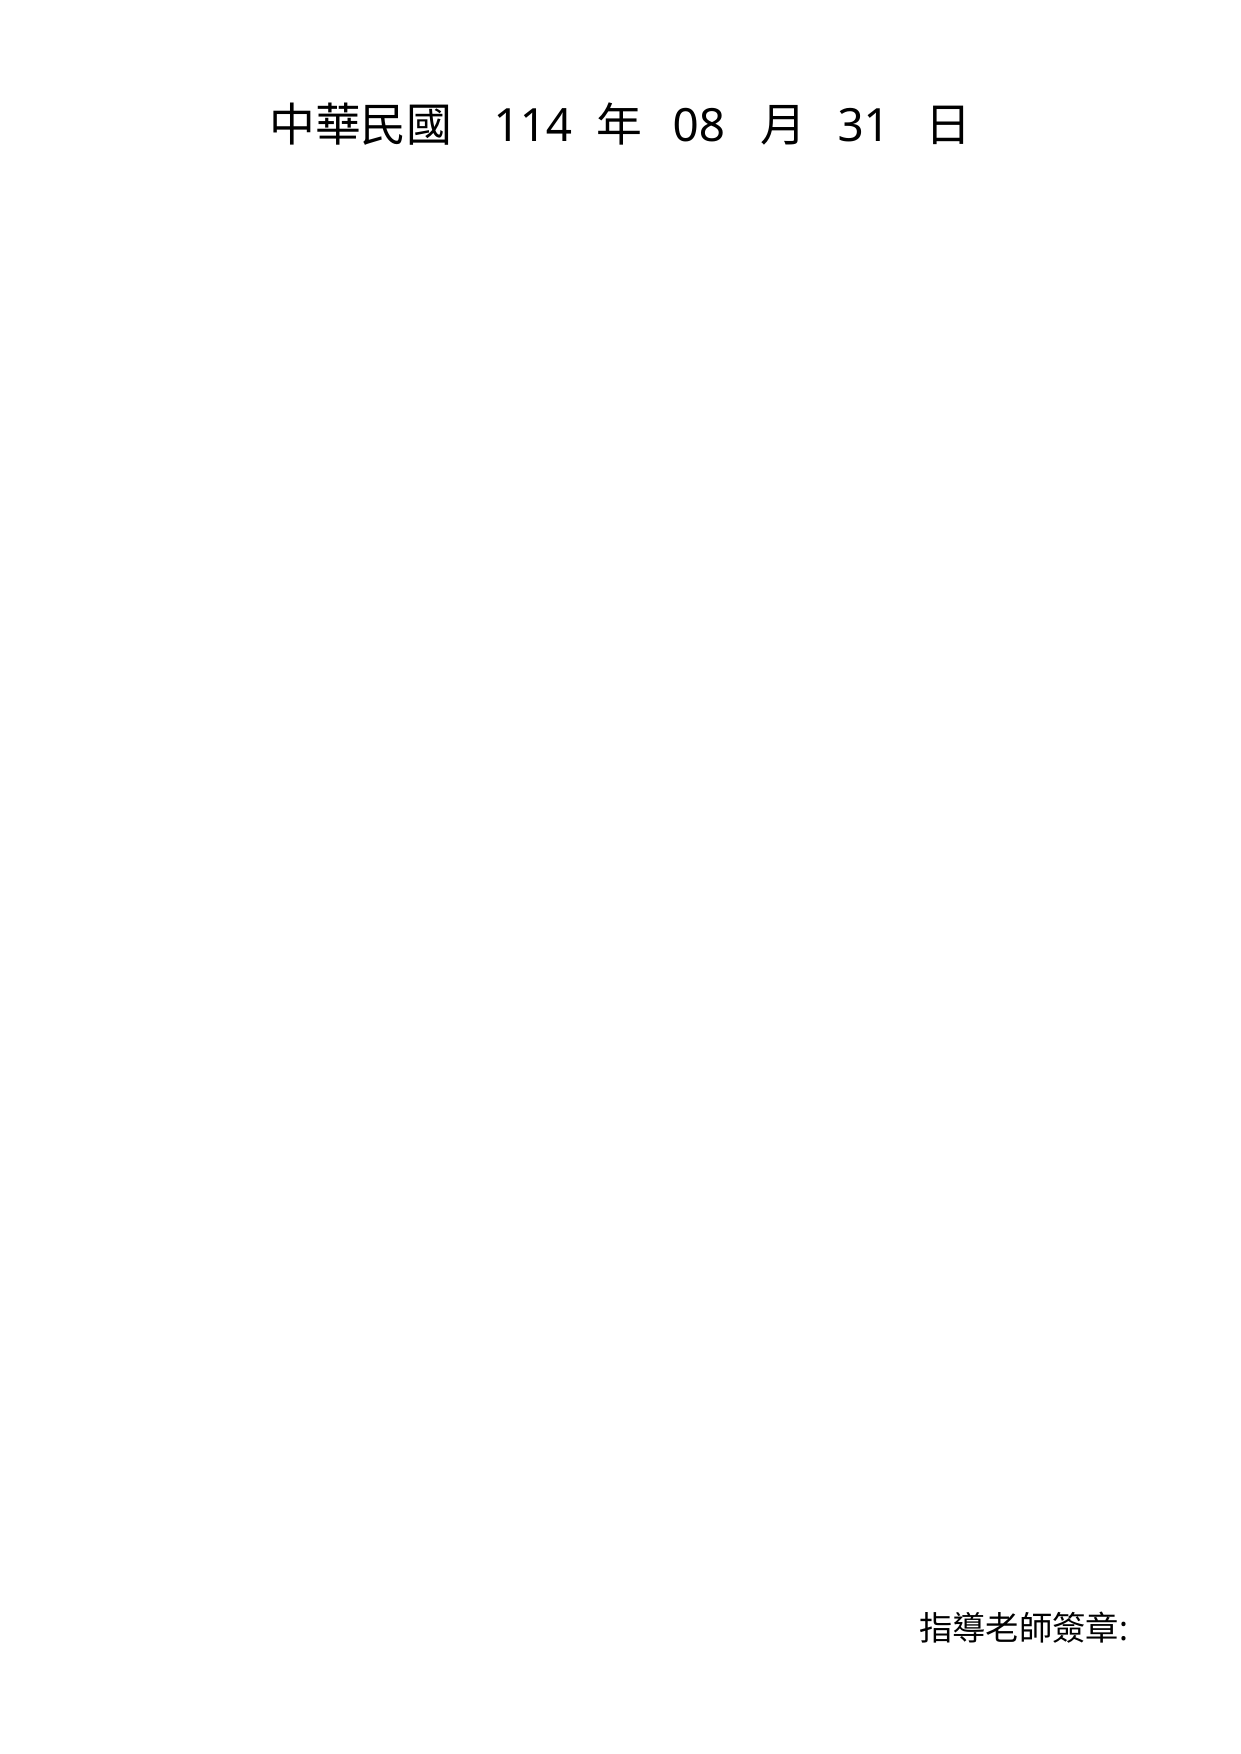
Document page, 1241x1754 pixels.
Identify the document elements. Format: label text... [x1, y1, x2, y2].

text 中華民國 114 年 08 月 31 日 [75, 88, 1165, 155]
